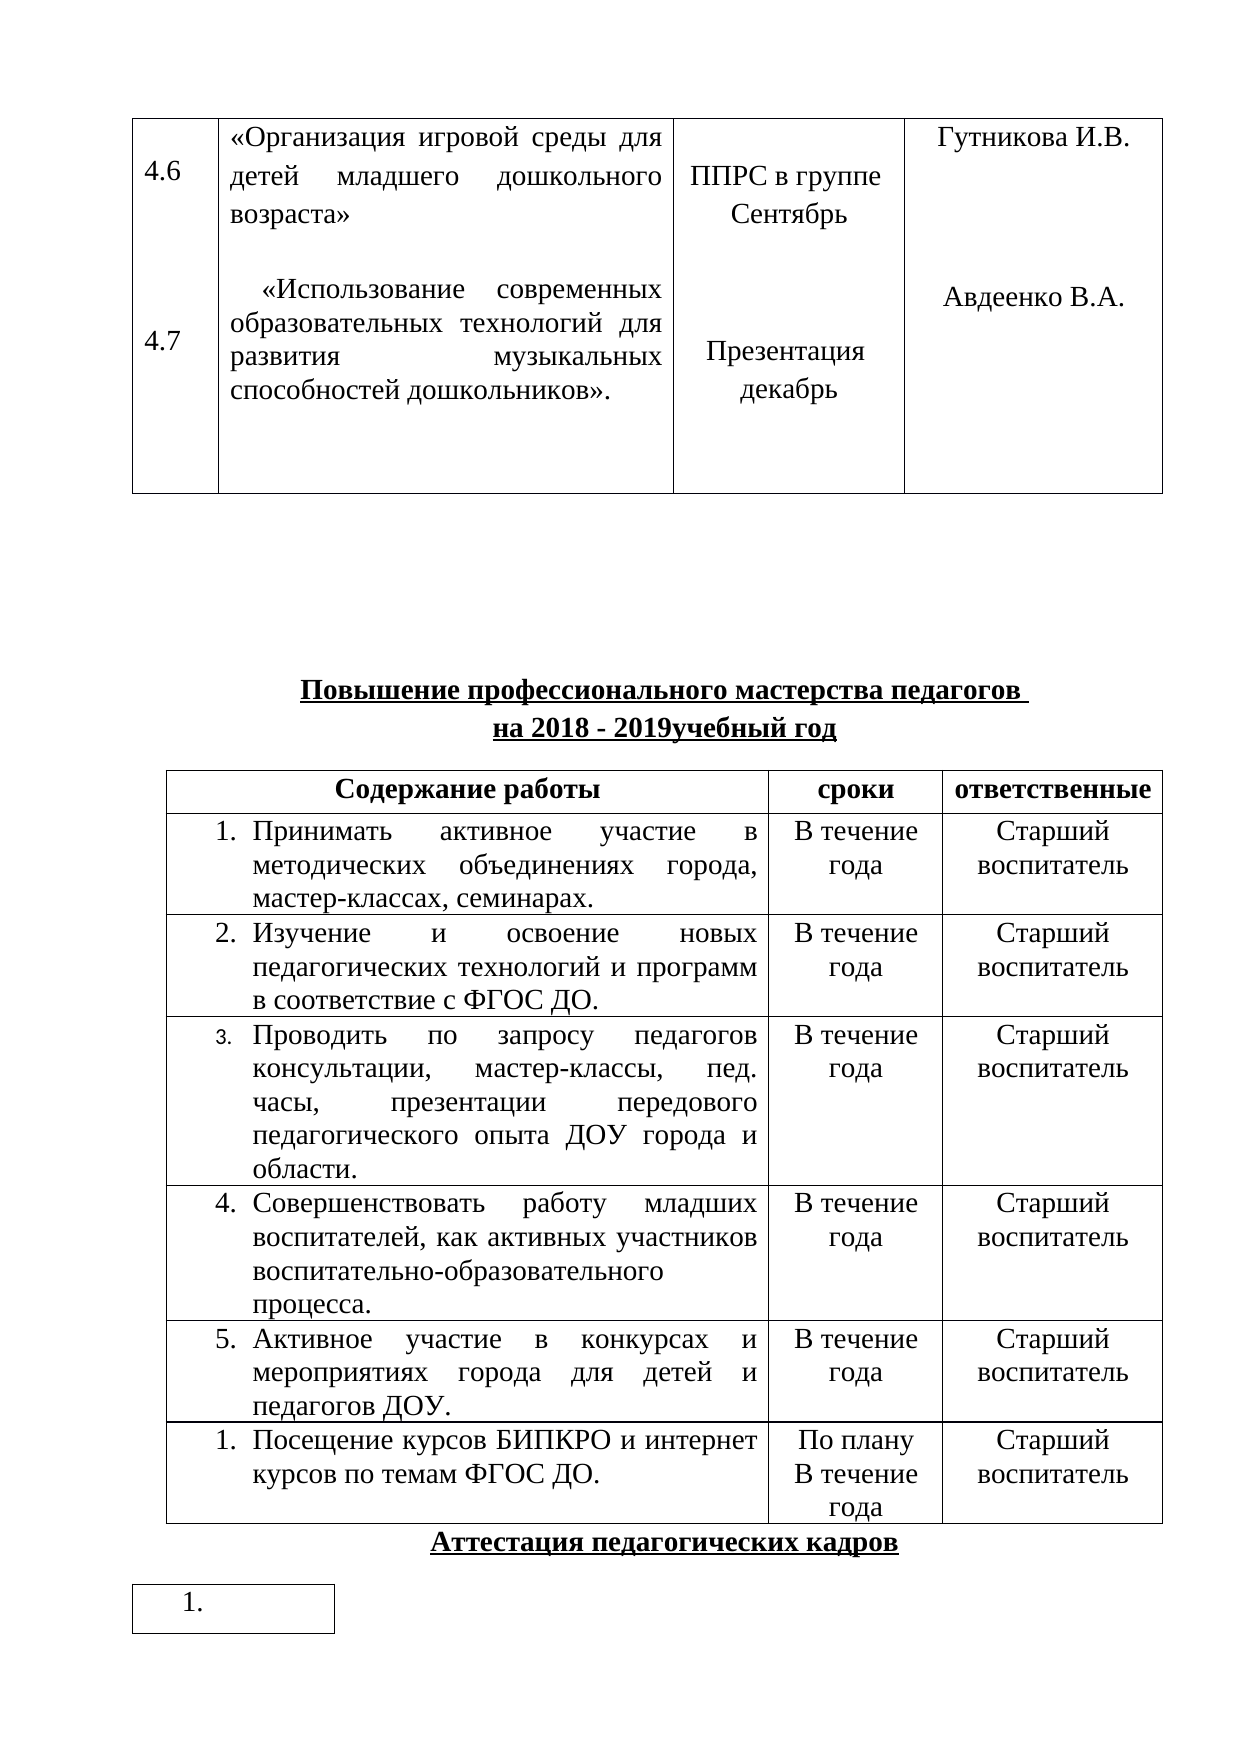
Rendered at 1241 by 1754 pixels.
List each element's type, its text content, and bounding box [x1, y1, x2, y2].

table_cell В течение года [769, 814, 942, 914]
table_cell Старший воспитатель [943, 915, 1162, 1016]
table_cell Проводить по запросу педагогов консультации, мастер-классы, пед. часы, презентации передового педагогического опыта ДОУ города и области. [167, 1017, 768, 1184]
table_cell ППРС в группе Сентябрь Презентация декабрь [674, 119, 904, 493]
table_cell Посещение курсов БИПКРО и интернет курсов по темам ФГОС ДО. [167, 1423, 768, 1523]
table_cell Совершенствовать работу младших воспитателей, как активных участников воспитательно-образовательного процесса. [167, 1186, 768, 1320]
table_cell В течение года [769, 915, 942, 1016]
table_cell В течение года [769, 1017, 942, 1184]
table_cell Гутникова И.В. Авдеенко В.А. [905, 119, 1162, 493]
table_cell Старший воспитатель [943, 814, 1162, 914]
table_cell Старший воспитатель [943, 1423, 1162, 1523]
table_cell Активное участие в конкурсах и мероприятиях города для детей и педагогов ДОУ. [167, 1321, 768, 1421]
table_header 1. [133, 1585, 334, 1633]
table_cell «Организация игровой среды для детей младшего дошкольного возраста» «Использование современных образовательных технологий для развития музыкальных способностей дошкольников». [219, 119, 673, 493]
table_cell В течение года [769, 1321, 942, 1421]
table_cell Старший воспитатель [943, 1186, 1162, 1320]
table_cell Изучение и освоение новых педагогических технологий и программ в соответствие с ФГОС ДО. [167, 915, 768, 1016]
table_cell Старший воспитатель [943, 1017, 1162, 1184]
table_cell Принимать активное участие в методических объединениях города, мастер-классах, семинарах. [167, 814, 768, 914]
table_cell В течение года [769, 1186, 942, 1320]
table_header сроки [769, 771, 942, 812]
table_cell 4.6 4.7 [133, 119, 218, 493]
table_header Содержание работы [167, 771, 768, 812]
text Аттестация педагогических кадров [177, 1524, 1152, 1558]
text Повышение профессионального мастерства педагогов на 2018 - 2019учебный год [177, 672, 1152, 744]
table_cell По плану В течение года [769, 1423, 942, 1523]
table_cell Старший воспитатель [943, 1321, 1162, 1421]
table_header ответственные [943, 771, 1162, 812]
